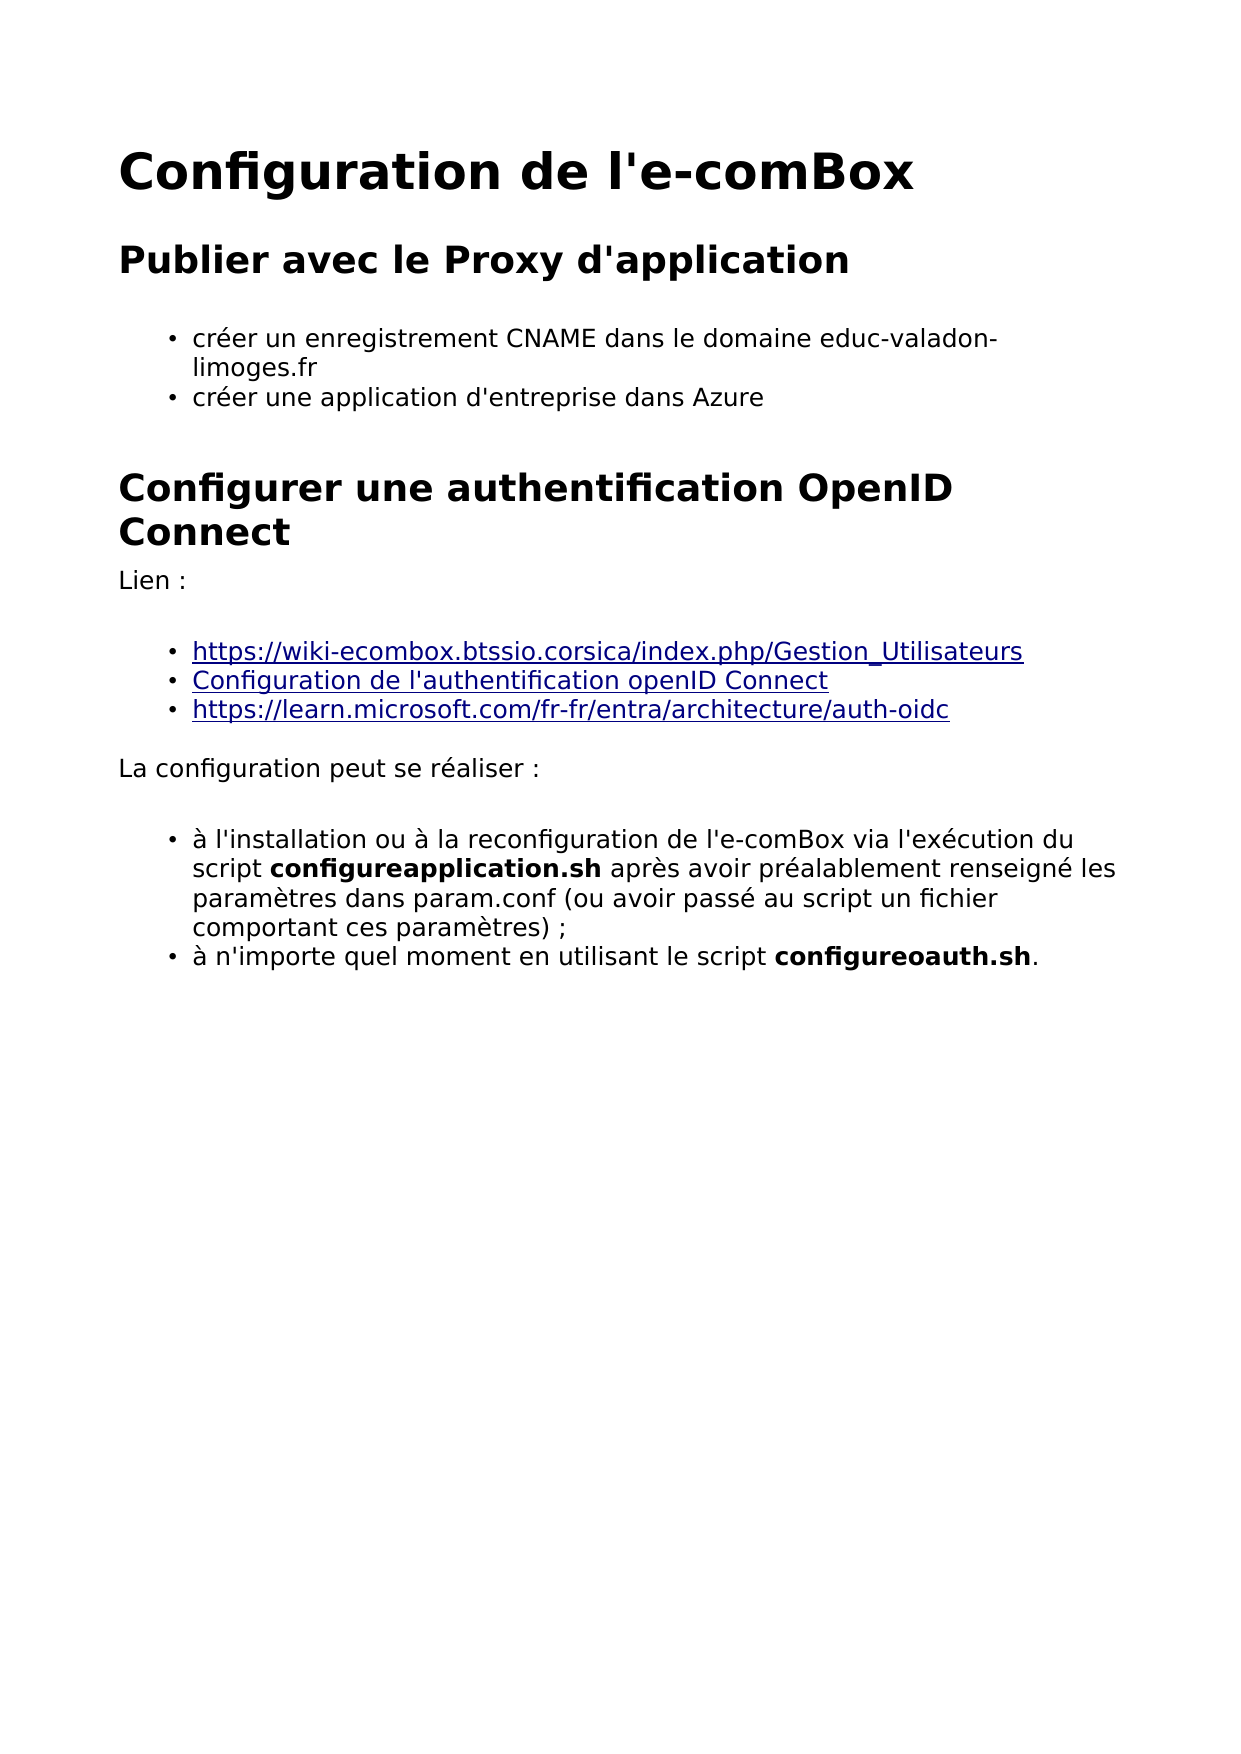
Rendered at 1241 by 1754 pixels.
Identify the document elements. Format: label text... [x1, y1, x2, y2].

subtitle Publier avec le Proxy d'application [118, 239, 1122, 282]
list créer un enregistrement CNAME dans le domaine educ-valadon-limoges.fr [177, 324, 1122, 383]
list https://wiki-ecombox.btssio.corsica/index.php/Gestion_Utilisateurs [177, 637, 1122, 667]
list à n'importe quel moment en utilisant le script configureoauth.sh. [177, 942, 1122, 971]
subtitle Configurer une authentification OpenID Connect [118, 466, 1122, 554]
subtitle Configuration de l'e-comBox [118, 143, 1122, 201]
list à l'installation ou à la reconfiguration de l'e-comBox via l'exécution du script configureapplication.sh après avoir préalablement renseigné les paramètres dans param.conf (ou avoir passé au script un fichier comportant ces paramètres) ; [177, 826, 1122, 942]
text Lien : [118, 566, 1122, 595]
list https://learn.microsoft.com/fr-fr/entra/architecture/auth-oidc [177, 696, 1122, 725]
list Configuration de l'authentification openID Connect [177, 667, 1122, 696]
list créer une application d'entreprise dans Azure [177, 383, 1122, 412]
text La configuration peut se réaliser : [118, 754, 1122, 783]
